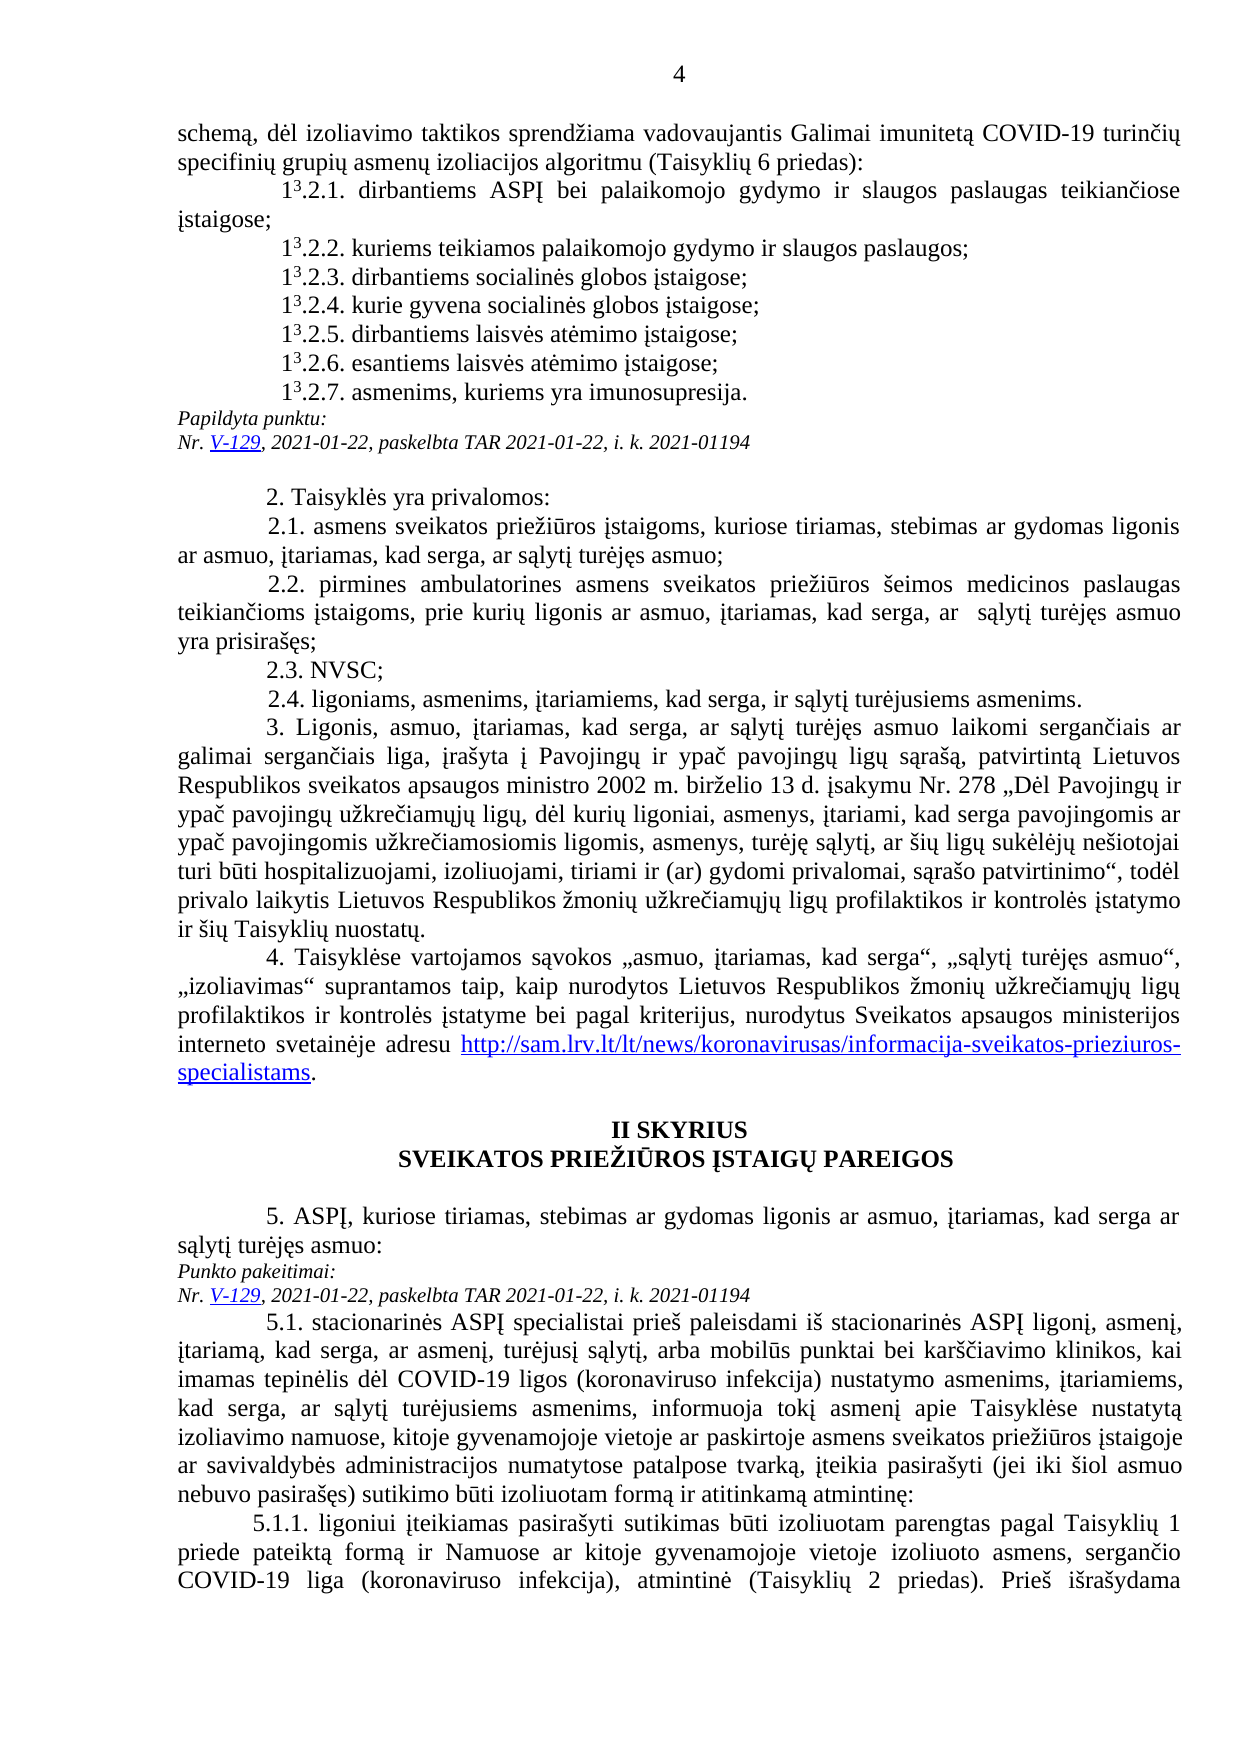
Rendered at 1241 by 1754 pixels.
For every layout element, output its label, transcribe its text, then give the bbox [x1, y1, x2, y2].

text 5.1. stacionarinės ASPĮ specialistai prieš paleisdami iš stacionarinės ASPĮ ligonį, asmenį, įtariamą, kad serga, ar asmenį, turėjusį sąlytį, arba mobilūs punktai bei karščiavimo klinikos, kai imamas tepinėlis dėl COVID-19 ligos (koronaviruso infekcija) nustatymo asmenims, įtariamiems, kad serga, ar sąlytį turėjusiems asmenims, informuoja tokį asmenį apie Taisyklėse nustatytą izoliavimo namuose, kitoje gyvenamojoje vietoje ar paskirtoje asmens sveikatos priežiūros įstaigoje ar savivaldybės administracijos numatytose patalpose tvarką, įteikia pasirašyti (jei iki šiol asmuo nebuvo pasirašęs) sutikimo būti izoliuotam formą ir atitinkamą atmintinę: [177, 1307, 1183, 1508]
text 2.3. NVSC; [260, 655, 1181, 684]
text 2.4. ligoniams, asmenims, įtariamiems, kad serga, ir sąlytį turėjusiems asmenims. [177, 684, 1181, 712]
text 2.1. asmens sveikatos priežiūros įstaigoms, kuriose tiriamas, stebimas ar gydomas ligonis ar asmuo, įtariamas, kad serga, ar sąlytį turėjęs asmuo; [177, 511, 1181, 569]
text 13.2.7. asmenims, kuriems yra imunosupresija. [177, 377, 1181, 406]
text 5. ASPĮ, kuriose tiriamas, stebimas ar gydomas ligonis ar asmuo, įtariamas, kad serga ar sąlytį turėjęs asmuo: [177, 1201, 1181, 1259]
text 2.2. pirmines ambulatorines asmens sveikatos priežiūros šeimos medicinos paslaugas teikiančioms įstaigoms, prie kurių ligonis ar asmuo, įtariamas, kad serga, ar sąlytį turėjęs asmuo yra prisirašęs; [177, 569, 1181, 655]
text 2. Taisyklės yra privalomos: [177, 482, 1181, 511]
text Nr. V-129, 2021-01-22, paskelbta TAR 2021-01-22, i. k. 2021-01194 [177, 430, 1181, 454]
text schemą, dėl izoliavimo taktikos sprendžiama vadovaujantis Galimai imunitetą COVID-19 turinčių specifinių grupių asmenų izoliacijos algoritmu (Taisyklių 6 priedas): [177, 118, 1181, 176]
text 13.2.3. dirbantiems socialinės globos įstaigose; [177, 262, 1181, 291]
text Papildyta punktu: [177, 406, 1181, 430]
text 3. Ligonis, asmuo, įtariamas, kad serga, ar sąlytį turėjęs asmuo laikomi sergančiais ar galimai sergančiais liga, įrašyta į Pavojingų ir ypač pavojingų ligų sąrašą, patvirtintą Lietuvos Respublikos sveikatos apsaugos ministro 2002 m. birželio 13 d. įsakymu Nr. 278 „Dėl Pavojingų ir ypač pavojingų užkrečiamųjų ligų, dėl kurių ligoniai, asmenys, įtariami, kad serga pavojingomis ar ypač pavojingomis užkrečiamosiomis ligomis, asmenys, turėję sąlytį, ar šių ligų sukėlėjų nešiotojai turi būti hospitalizuojami, izoliuojami, tiriami ir (ar) gydomi privalomai, sąrašo patvirtinimo“, todėl privalo laikytis Lietuvos Respublikos žmonių užkrečiamųjų ligų profilaktikos ir kontrolės įstatymo ir šių Taisyklių nuostatų. [177, 712, 1181, 942]
text II skyrius [177, 1115, 1181, 1144]
text Punkto pakeitimai: [177, 1259, 1181, 1283]
text Sveikatos priežiūros įstaigų pareigos [177, 1144, 1181, 1172]
text 13.2.5. dirbantiems laisvės atėmimo įstaigose; [177, 319, 1181, 348]
text 5.1.1. ligoniui įteikiamas pasirašyti sutikimas būti izoliuotam parengtas pagal Taisyklių 1 priede pateiktą formą ir Namuose ar kitoje gyvenamojoje vietoje izoliuoto asmens, sergančio COVID-19 liga (koronaviruso infekcija), atmintinė (Taisyklių 2 priedas). Prieš išrašydama [177, 1508, 1181, 1594]
text 13.2.2. kuriems teikiamos palaikomojo gydymo ir slaugos paslaugos; [177, 233, 1181, 262]
text 4. Taisyklėse vartojamos sąvokos „asmuo, įtariamas, kad serga“, „sąlytį turėjęs asmuo“, „izoliavimas“ suprantamos taip, kaip nurodytos Lietuvos Respublikos žmonių užkrečiamųjų ligų profilaktikos ir kontrolės įstatyme bei pagal kriterijus, nurodytus Sveikatos apsaugos ministerijos interneto svetainėje adresu http://sam.lrv.lt/lt/news/koronavirusas/informacija-sveikatos-prieziuros-specialistams. [177, 942, 1181, 1086]
text 13.2.4. kurie gyvena socialinės globos įstaigose; [177, 291, 1181, 319]
text 13.2.6. esantiems laisvės atėmimo įstaigose; [177, 348, 1181, 377]
text Nr. V-129, 2021-01-22, paskelbta TAR 2021-01-22, i. k. 2021-01194 [177, 1283, 1181, 1307]
text 13.2.1. dirbantiems ASPĮ bei palaikomojo gydymo ir slaugos paslaugas teikiančiose įstaigose; [177, 176, 1181, 233]
